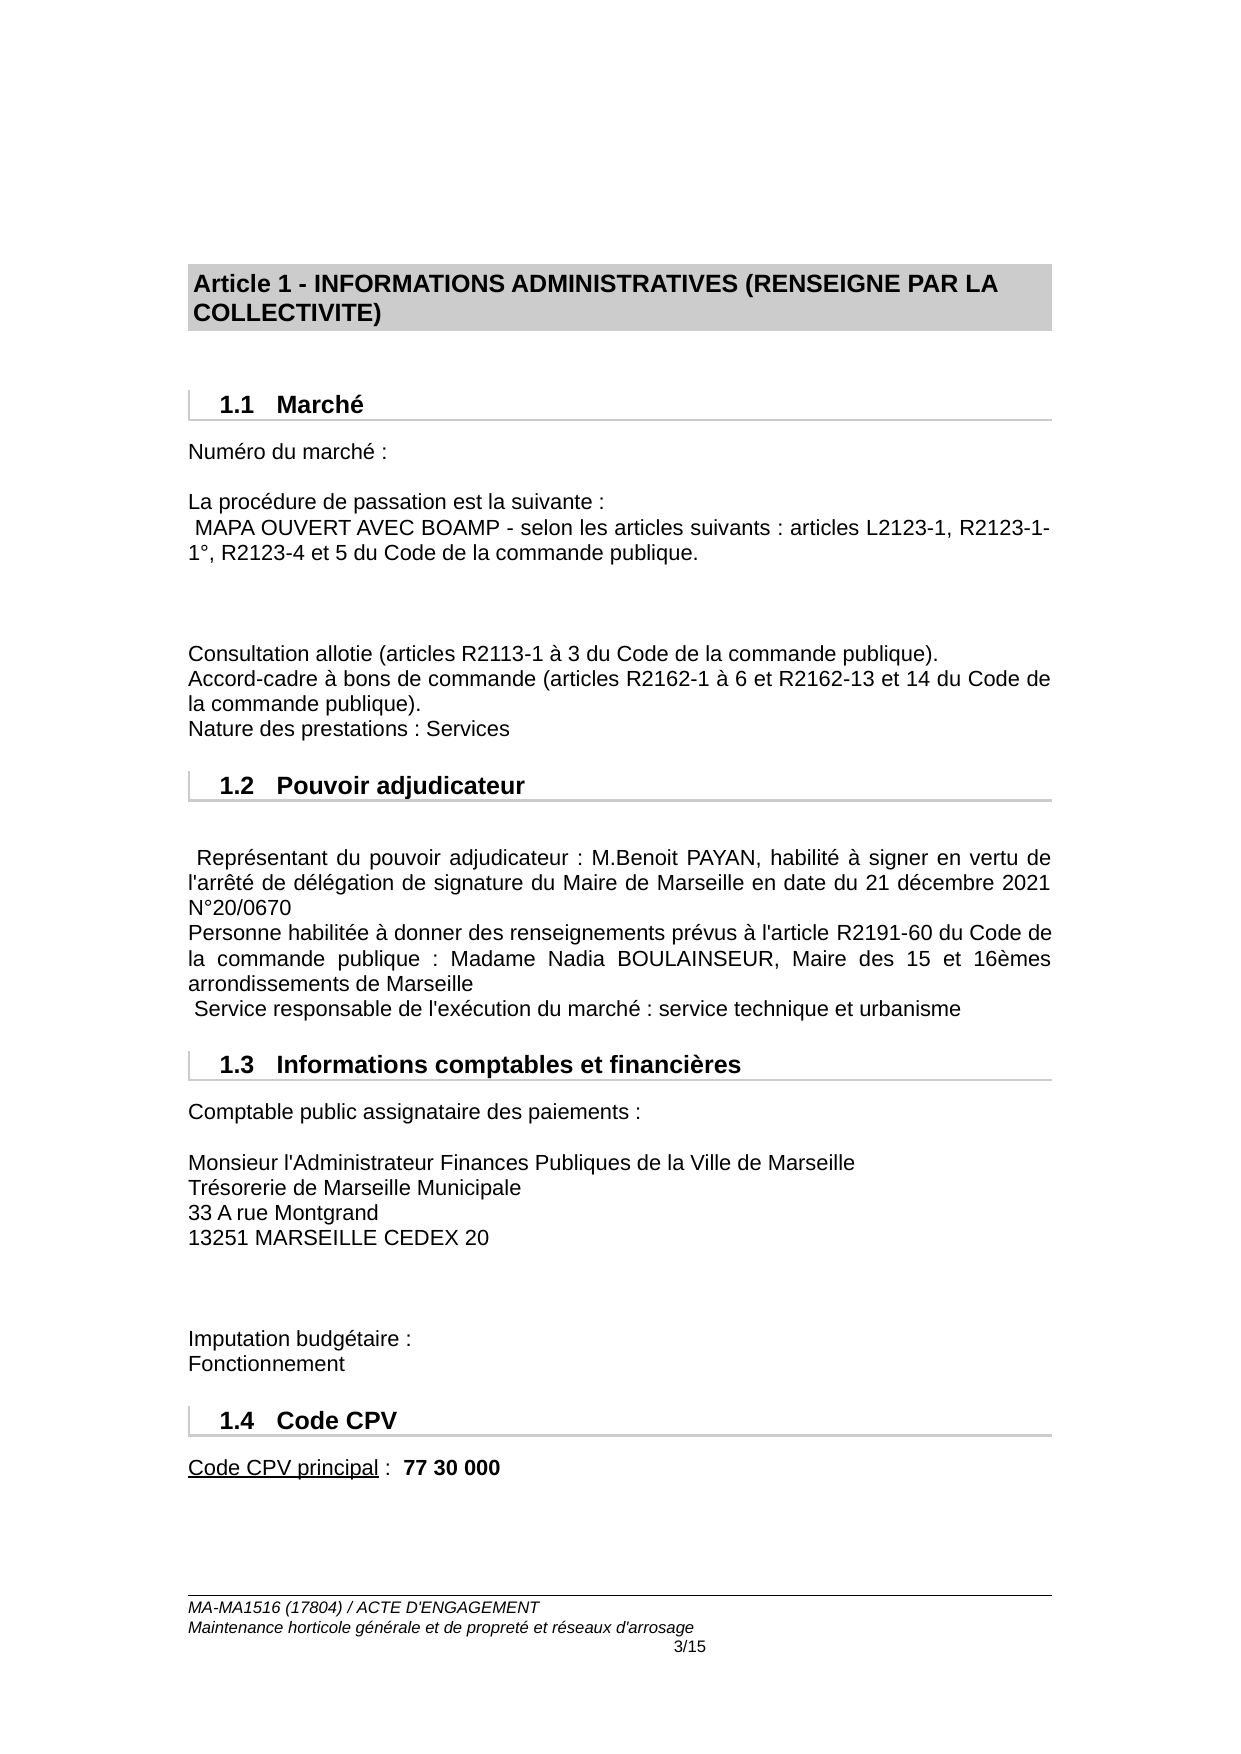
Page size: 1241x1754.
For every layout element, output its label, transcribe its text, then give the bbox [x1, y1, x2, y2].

text 33 A rue Montgrand [188, 1200, 1052, 1225]
text Représentant du pouvoir adjudicateur : M.Benoit PAYAN, habilité à signer en vertu de l'arrêté de délégation de signature du Maire de Marseille en date du 21 décembre 2021 N°20/0670 [188, 844, 1052, 920]
text Service responsable de l'exécution du marché : service technique et urbanisme [188, 996, 1052, 1021]
subtitle Informations comptables et financières [190, 1051, 1052, 1079]
text Personne habilitée à donner des renseignements prévus à l'article R2191-60 du Code de la commande publique : Madame Nadia BOULAINSEUR, Maire des 15 et 16èmes arrondissements de Marseille [188, 920, 1052, 996]
subtitle INFORMATIONS ADMINISTRATIVES (RENSEIGNE PAR LA COLLECTIVITE) [190, 266, 1050, 329]
text MAPA OUVERT AVEC BOAMP - selon les articles suivants : articles L2123-1, R2123-1-1°, R2123-4 et 5 du Code de la commande publique. [188, 514, 1052, 565]
text Fonctionnement [188, 1351, 1052, 1376]
subtitle Pouvoir adjudicateur [190, 771, 1052, 799]
text Monsieur l'Administrateur Finances Publiques de la Ville de Marseille [188, 1149, 1052, 1175]
text Imputation budgétaire : [188, 1326, 1052, 1351]
text 13251 MARSEILLE CEDEX 20 [188, 1225, 1052, 1250]
text Code CPV principal : 77 30 000 [188, 1454, 1052, 1479]
text La procédure de passation est la suivante : [188, 489, 1052, 514]
subtitle Marché [190, 390, 1052, 419]
subtitle Code CPV [190, 1406, 1052, 1434]
text Comptable public assignataire des paiements : [188, 1099, 1052, 1124]
text Consultation allotie (articles R2113-1 à 3 du Code de la commande publique). [188, 641, 1052, 666]
text Nature des prestations : Services [188, 716, 1052, 741]
text Numéro du marché : [188, 439, 1052, 464]
text Trésorerie de Marseille Municipale [188, 1175, 1052, 1200]
text Accord-cadre à bons de commande (articles R2162-1 à 6 et R2162-13 et 14 du Code de la commande publique). [188, 666, 1052, 716]
